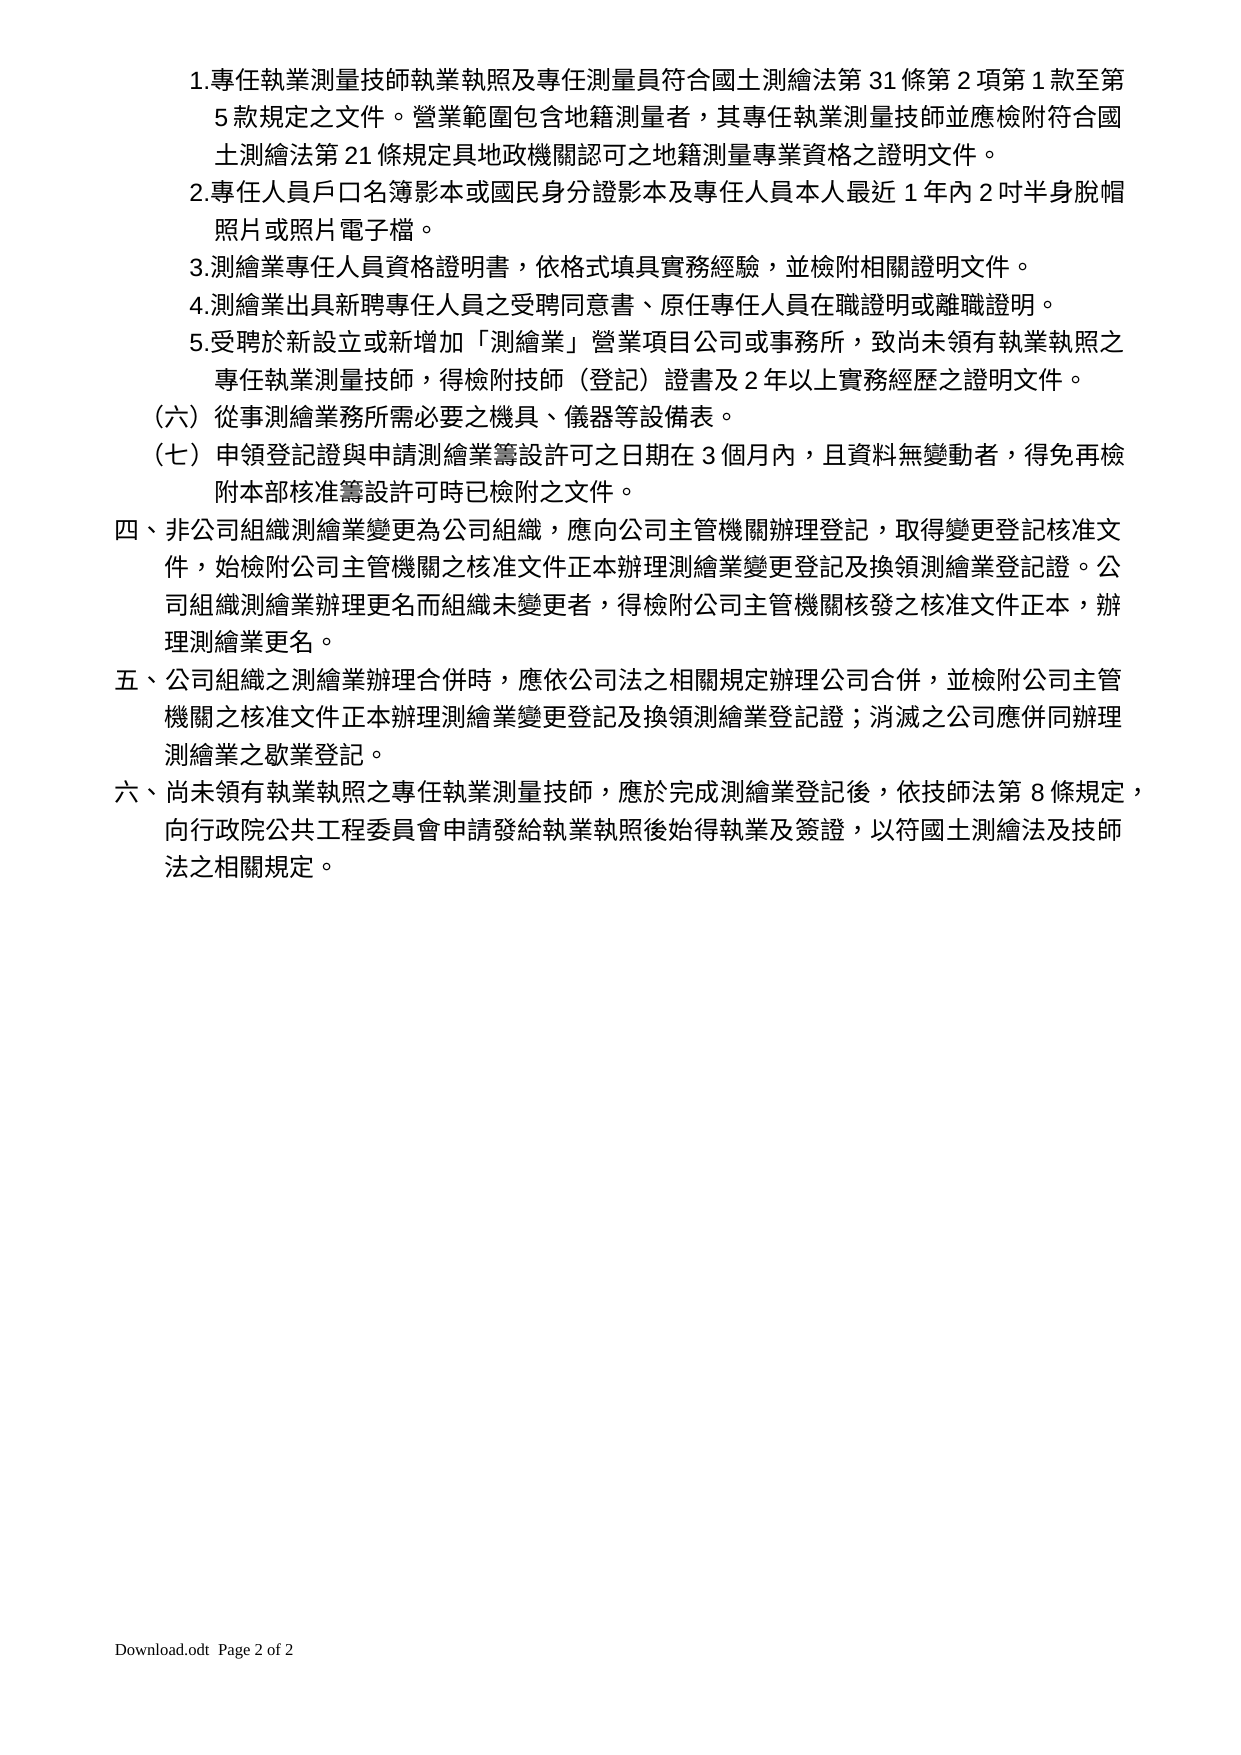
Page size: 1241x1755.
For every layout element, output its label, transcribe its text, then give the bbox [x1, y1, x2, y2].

text 3.測繪業專任人員資格證明書，依格式填具實務經驗，並檢附相關證明文件。 [189, 247, 1126, 284]
text （六）從事測繪業務所需必要之機具、儀器等設備表。 [139, 397, 1126, 434]
text 4.測繪業出具新聘專任人員之受聘同意書、原任專任人員在職證明或離職證明。 [189, 284, 1126, 322]
text 四、非公司組織測繪業變更為公司組織，應向公司主管機關辦理登記，取得變更登記核准文件，始檢附公司主管機關之核准文件正本辦理測繪業變更登記及換領測繪業登記證。公司組織測繪業辦理更名而組織未變更者，得檢附公司主管機關核發之核准文件正本，辦理測繪業更名。 [114, 509, 1126, 659]
text 5.受聘於新設立或新增加「測繪業」營業項目公司或事務所，致尚未領有執業執照之專任執業測量技師，得檢附技師（登記）證書及2年以上實務經歷之證明文件。 [189, 322, 1126, 397]
text 五、公司組織之測繪業辦理合併時，應依公司法之相關規定辦理公司合併，並檢附公司主管機關之核准文件正本辦理測繪業變更登記及換領測繪業登記證；消滅之公司應併同辦理測繪業之歇業登記。 [114, 659, 1126, 772]
text （七）申領登記證與申請測繪業籌設許可之日期在3個月內，且資料無變動者，得免再檢附本部核准籌設許可時已檢附之文件。 [139, 434, 1126, 509]
text 六、尚未領有執業執照之專任執業測量技師，應於完成測繪業登記後，依技師法第8條規定，向行政院公共工程委員會申請發給執業執照後始得執業及簽證，以符國土測繪法及技師法之相關規定。 [114, 772, 1126, 884]
text 2.專任人員戶口名簿影本或國民身分證影本及專任人員本人最近1年內2吋半身脫帽照片或照片電子檔。 [189, 172, 1126, 247]
text 1.專任執業測量技師執業執照及專任測量員符合國土測繪法第31條第2項第1款至第5款規定之文件。營業範圍包含地籍測量者，其專任執業測量技師並應檢附符合國土測繪法第21條規定具地政機關認可之地籍測量專業資格之證明文件。 [189, 59, 1126, 172]
